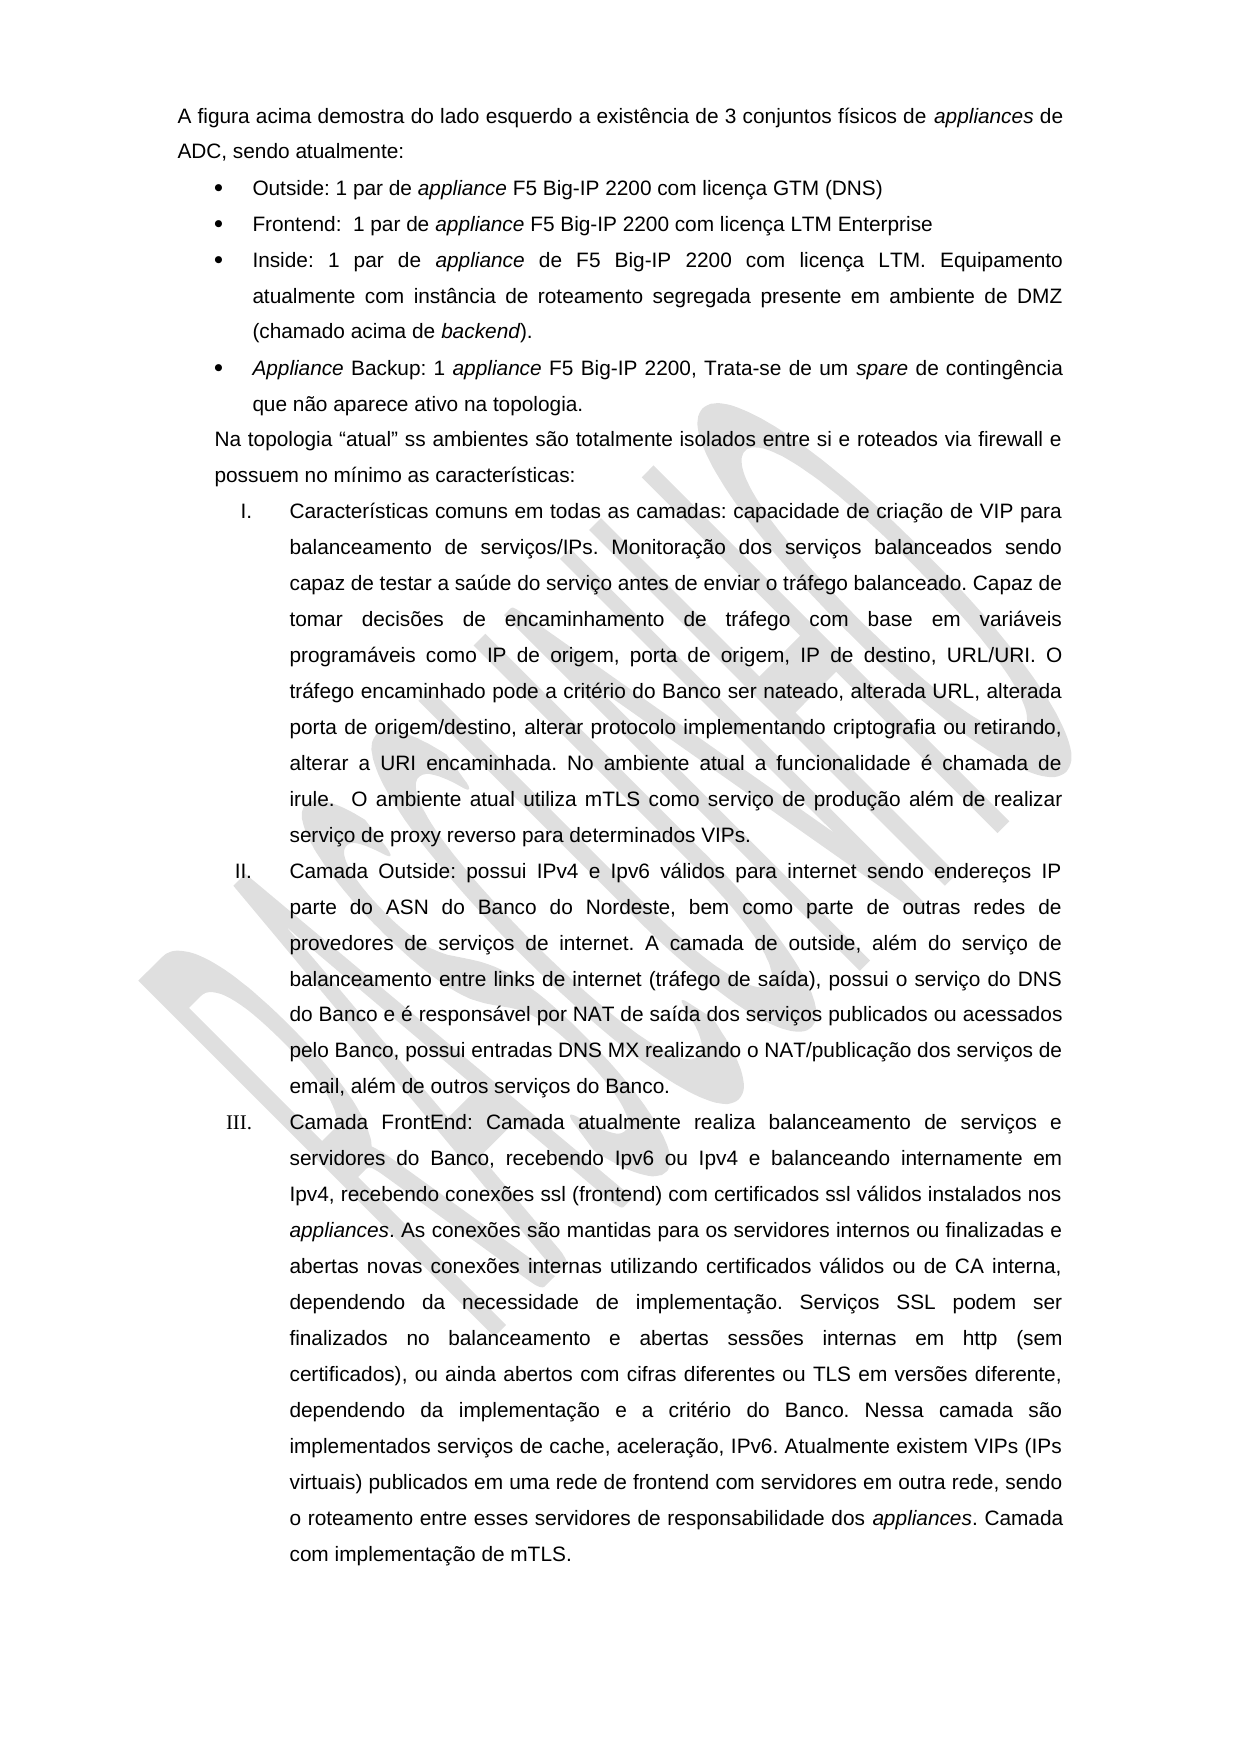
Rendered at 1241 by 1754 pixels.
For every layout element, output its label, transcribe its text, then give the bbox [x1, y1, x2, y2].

list Camada Outside: possui IPv4 e Ipv6 válidos para internet sendo endereços IP parte do ASN do Banco do Nordeste, bem como parte de outras redes de provedores de serviços de internet. A camada de outside, além do serviço de balanceamento entre links de internet (tráfego de saída), possui o serviço do DNS do Banco e é responsável por NAT de saída dos serviços publicados ou acessados pelo Banco, possui entradas DNS MX realizando o NAT/publicação dos serviços de email, além de outros serviços do Banco. [601, 858, 771, 987]
list Características comuns em todas as camadas: capacidade de criação de VIP para balanceamento de serviços/IPs. Monitoração dos serviços balanceados sendo capaz de testar a saúde do serviço antes de enviar o tráfego balanceado. Capaz de tomar decisões de encaminhamento de tráfego com base em variáveis programáveis como IP de origem, porta de origem, IP de destino, URL/URI. O tráfego encaminhado pode a critério do Banco ser nateado, alterada URL, alterada porta de origem/destino, alterar protocolo implementando criptografia ou retirando, alterar a URI encaminhada. No ambiente atual a funcionalidade é chamada de irule. O ambiente atual utiliza mTLS como serviço de produção além de realizar serviço de proxy reverso para determinados VIPs. [870, 499, 1063, 724]
text Na topologia “atual” ss ambientes são totalmente isolados entre si e roteados via firewall e possuem no mínimo as características: [742, 448, 826, 487]
list Camada Outside: possui IPv4 e Ipv6 válidos para internet sendo endereços IP parte do ASN do Banco do Nordeste, bem como parte de outras redes de provedores de serviços de internet. A camada de outside, além do serviço de balanceamento entre links de internet (tráfego de saída), possui o serviço do DNS do Banco e é responsável por NAT de saída dos serviços publicados ou acessados pelo Banco, possui entradas DNS MX realizando o NAT/publicação dos serviços de email, além de outros serviços do Banco. [304, 944, 471, 1098]
list Camada Outside: possui IPv4 e Ipv6 válidos para internet sendo endereços IP parte do ASN do Banco do Nordeste, bem como parte de outras redes de provedores de serviços de internet. A camada de outside, além do serviço de balanceamento entre links de internet (tráfego de saída), possui o serviço do DNS do Banco e é responsável por NAT de saída dos serviços publicados ou acessados pelo Banco, possui entradas DNS MX realizando o NAT/publicação dos serviços de email, além de outros serviços do Banco. [252, 858, 616, 1098]
list Camada Outside: possui IPv4 e Ipv6 válidos para internet sendo endereços IP parte do ASN do Banco do Nordeste, bem como parte de outras redes de provedores de serviços de internet. A camada de outside, além do serviço de balanceamento entre links de internet (tráfego de saída), possui o serviço do DNS do Banco e é responsável por NAT de saída dos serviços publicados ou acessados pelo Banco, possui entradas DNS MX realizando o NAT/publicação dos serviços de email, além de outros serviços do Banco. [458, 858, 1063, 1098]
list Características comuns em todas as camadas: capacidade de criação de VIP para balanceamento de serviços/IPs. Monitoração dos serviços balanceados sendo capaz de testar a saúde do serviço antes de enviar o tráfego balanceado. Capaz de tomar decisões de encaminhamento de tráfego com base em variáveis programáveis como IP de origem, porta de origem, IP de destino, URL/URI. O tráfego encaminhado pode a critério do Banco ser nateado, alterada URL, alterada porta de origem/destino, alterar protocolo implementando criptografia ou retirando, alterar a URI encaminhada. No ambiente atual a funcionalidade é chamada de irule. O ambiente atual utiliza mTLS como serviço de produção além de realizar serviço de proxy reverso para determinados VIPs. [689, 499, 1063, 847]
list Características comuns em todas as camadas: capacidade de criação de VIP para balanceamento de serviços/IPs. Monitoração dos serviços balanceados sendo capaz de testar a saúde do serviço antes de enviar o tráfego balanceado. Capaz de tomar decisões de encaminhamento de tráfego com base em variáveis programáveis como IP de origem, porta de origem, IP de destino, URL/URI. O tráfego encaminhado pode a critério do Banco ser nateado, alterada URL, alterada porta de origem/destino, alterar protocolo implementando criptografia ou retirando, alterar a URI encaminhada. No ambiente atual a funcionalidade é chamada de irule. O ambiente atual utiliza mTLS como serviço de produção além de realizar serviço de proxy reverso para determinados VIPs. [758, 499, 1027, 732]
text Na topologia “atual” ss ambientes são totalmente isolados entre si e roteados via firewall e possuem no mínimo as características: [214, 427, 724, 487]
list Frontend: 1 par de appliance F5 Big-IP 2200 com licença LTM Enterprise [215, 211, 1063, 235]
list Appliance Backup: 1 appliance F5 Big-IP 2200, Trata-se de um spare de contingência que não aparece ativo na topologia. [215, 355, 1063, 415]
text A figura acima demostra do lado esquerdo a existência de 3 conjuntos físicos de appliances de ADC, sendo atualmente: [177, 103, 1063, 163]
list Outside: 1 par de appliance F5 Big-IP 2200 com licença GTM (DNS) [215, 175, 1063, 199]
list Camada FrontEnd: Camada atualmente realiza balanceamento de serviços e servidores do Banco, recebendo Ipv6 ou Ipv4 e balanceando internamente em Ipv4, recebendo conexões ssl (frontend) com certificados ssl válidos instalados nos appliances. As conexões são mantidas para os servidores internos ou finalizadas e abertas novas conexões internas utilizando certificados válidos ou de CA interna, dependendo da necessidade de implementação. Serviços SSL podem ser finalizados no balanceamento e abertas sessões internas em http (sem certificados), ou ainda abertos com cifras diferentes ou TLS em versões diferente, dependendo da implementação e a critério do Banco. Nessa camada são implementados serviços de cache, aceleração, IPv6. Atualmente existem VIPs (IPs virtuais) publicados em uma rede de frontend com servidores em outra rede, sendo o roteamento entre esses servidores de responsabilidade dos appliances. Camada com implementação de mTLS. [252, 1110, 1063, 1566]
list Características comuns em todas as camadas: capacidade de criação de VIP para balanceamento de serviços/IPs. Monitoração dos serviços balanceados sendo capaz de testar a saúde do serviço antes de enviar o tráfego balanceado. Capaz de tomar decisões de encaminhamento de tráfego com base em variáveis programáveis como IP de origem, porta de origem, IP de destino, URL/URI. O tráfego encaminhado pode a critério do Banco ser nateado, alterada URL, alterada porta de origem/destino, alterar protocolo implementando criptografia ou retirando, alterar a URI encaminhada. No ambiente atual a funcionalidade é chamada de irule. O ambiente atual utiliza mTLS como serviço de produção além de realizar serviço de proxy reverso para determinados VIPs. [252, 499, 905, 847]
list Inside: 1 par de appliance de F5 Big-IP 2200 com licença LTM. Equipamento atualmente com instância de roteamento segregada presente em ambiente de DMZ (chamado acima de backend). [215, 247, 1063, 343]
text Na topologia “atual” ss ambientes são totalmente isolados entre si e roteados via firewall e possuem no mínimo as características: [778, 427, 1063, 487]
list Camada Outside: possui IPv4 e Ipv6 válidos para internet sendo endereços IP parte do ASN do Banco do Nordeste, bem como parte de outras redes de provedores de serviços de internet. A camada de outside, além do serviço de balanceamento entre links de internet (tráfego de saída), possui o serviço do DNS do Banco e é responsável por NAT de saída dos serviços publicados ou acessados pelo Banco, possui entradas DNS MX realizando o NAT/publicação dos serviços de email, além de outros serviços do Banco. [346, 858, 699, 1098]
list Camada Outside: possui IPv4 e Ipv6 válidos para internet sendo endereços IP parte do ASN do Banco do Nordeste, bem como parte de outras redes de provedores de serviços de internet. A camada de outside, além do serviço de balanceamento entre links de internet (tráfego de saída), possui o serviço do DNS do Banco e é responsável por NAT de saída dos serviços publicados ou acessados pelo Banco, possui entradas DNS MX realizando o NAT/publicação dos serviços de email, além de outros serviços do Banco. [252, 910, 409, 1098]
list Características comuns em todas as camadas: capacidade de criação de VIP para balanceamento de serviços/IPs. Monitoração dos serviços balanceados sendo capaz de testar a saúde do serviço antes de enviar o tráfego balanceado. Capaz de tomar decisões de encaminhamento de tráfego com base em variáveis programáveis como IP de origem, porta de origem, IP de destino, URL/URI. O tráfego encaminhado pode a critério do Banco ser nateado, alterada URL, alterada porta de origem/destino, alterar protocolo implementando criptografia ou retirando, alterar a URI encaminhada. No ambiente atual a funcionalidade é chamada de irule. O ambiente atual utiliza mTLS como serviço de produção além de realizar serviço de proxy reverso para determinados VIPs. [605, 694, 822, 847]
